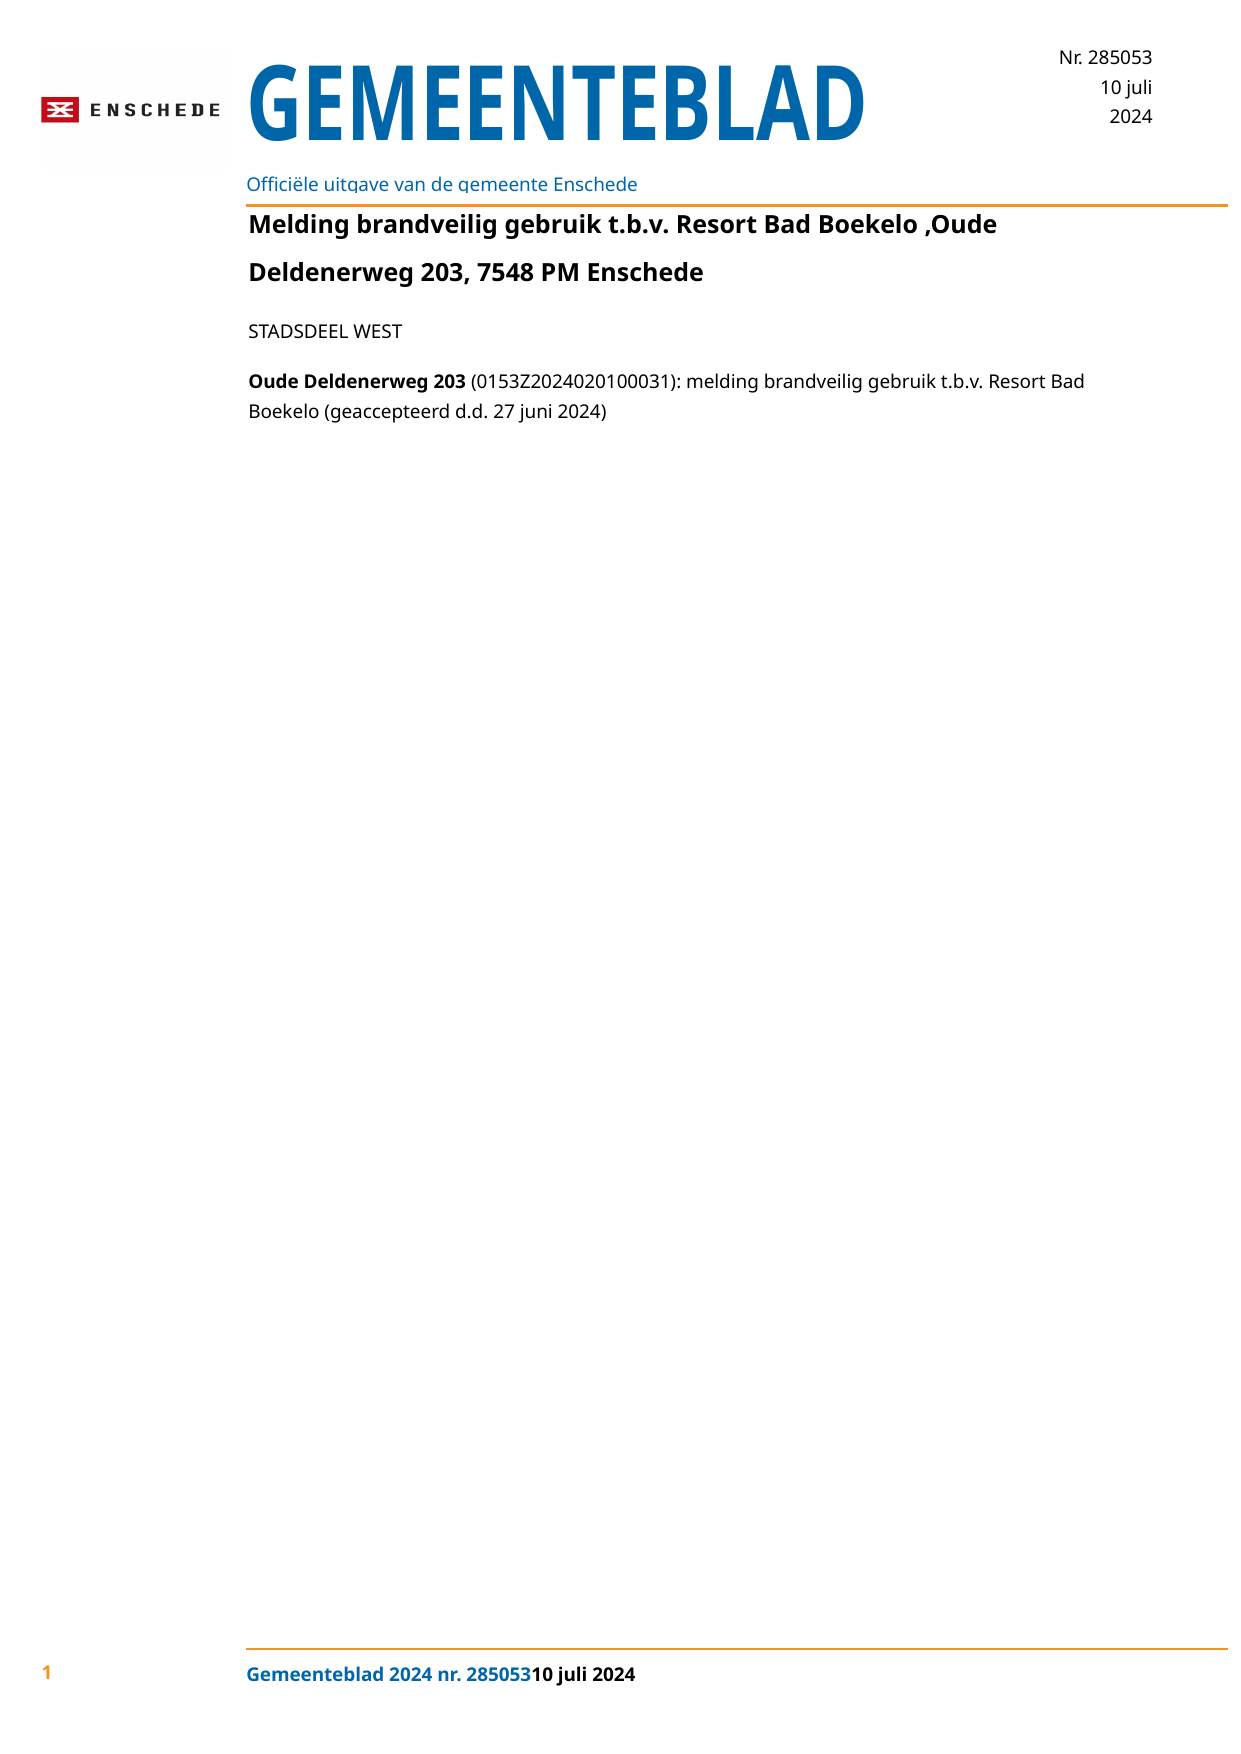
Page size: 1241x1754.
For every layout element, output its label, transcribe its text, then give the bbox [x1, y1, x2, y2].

text Oude Deldenerweg 203 (0153Z2024020100031): melding brandveilig gebruik t.b.v. Resort Bad Boekelo (geaccepteerd d.d. 27 juni 2024) [248, 368, 1152, 424]
picture [41, 47, 231, 172]
text STADSDEEL WEST [248, 318, 1152, 344]
text Melding brandveilig gebruik t.b.v. Resort Bad Boekelo ,Oude Deldenerweg 203, 7548 PM Enschede [248, 207, 1152, 288]
